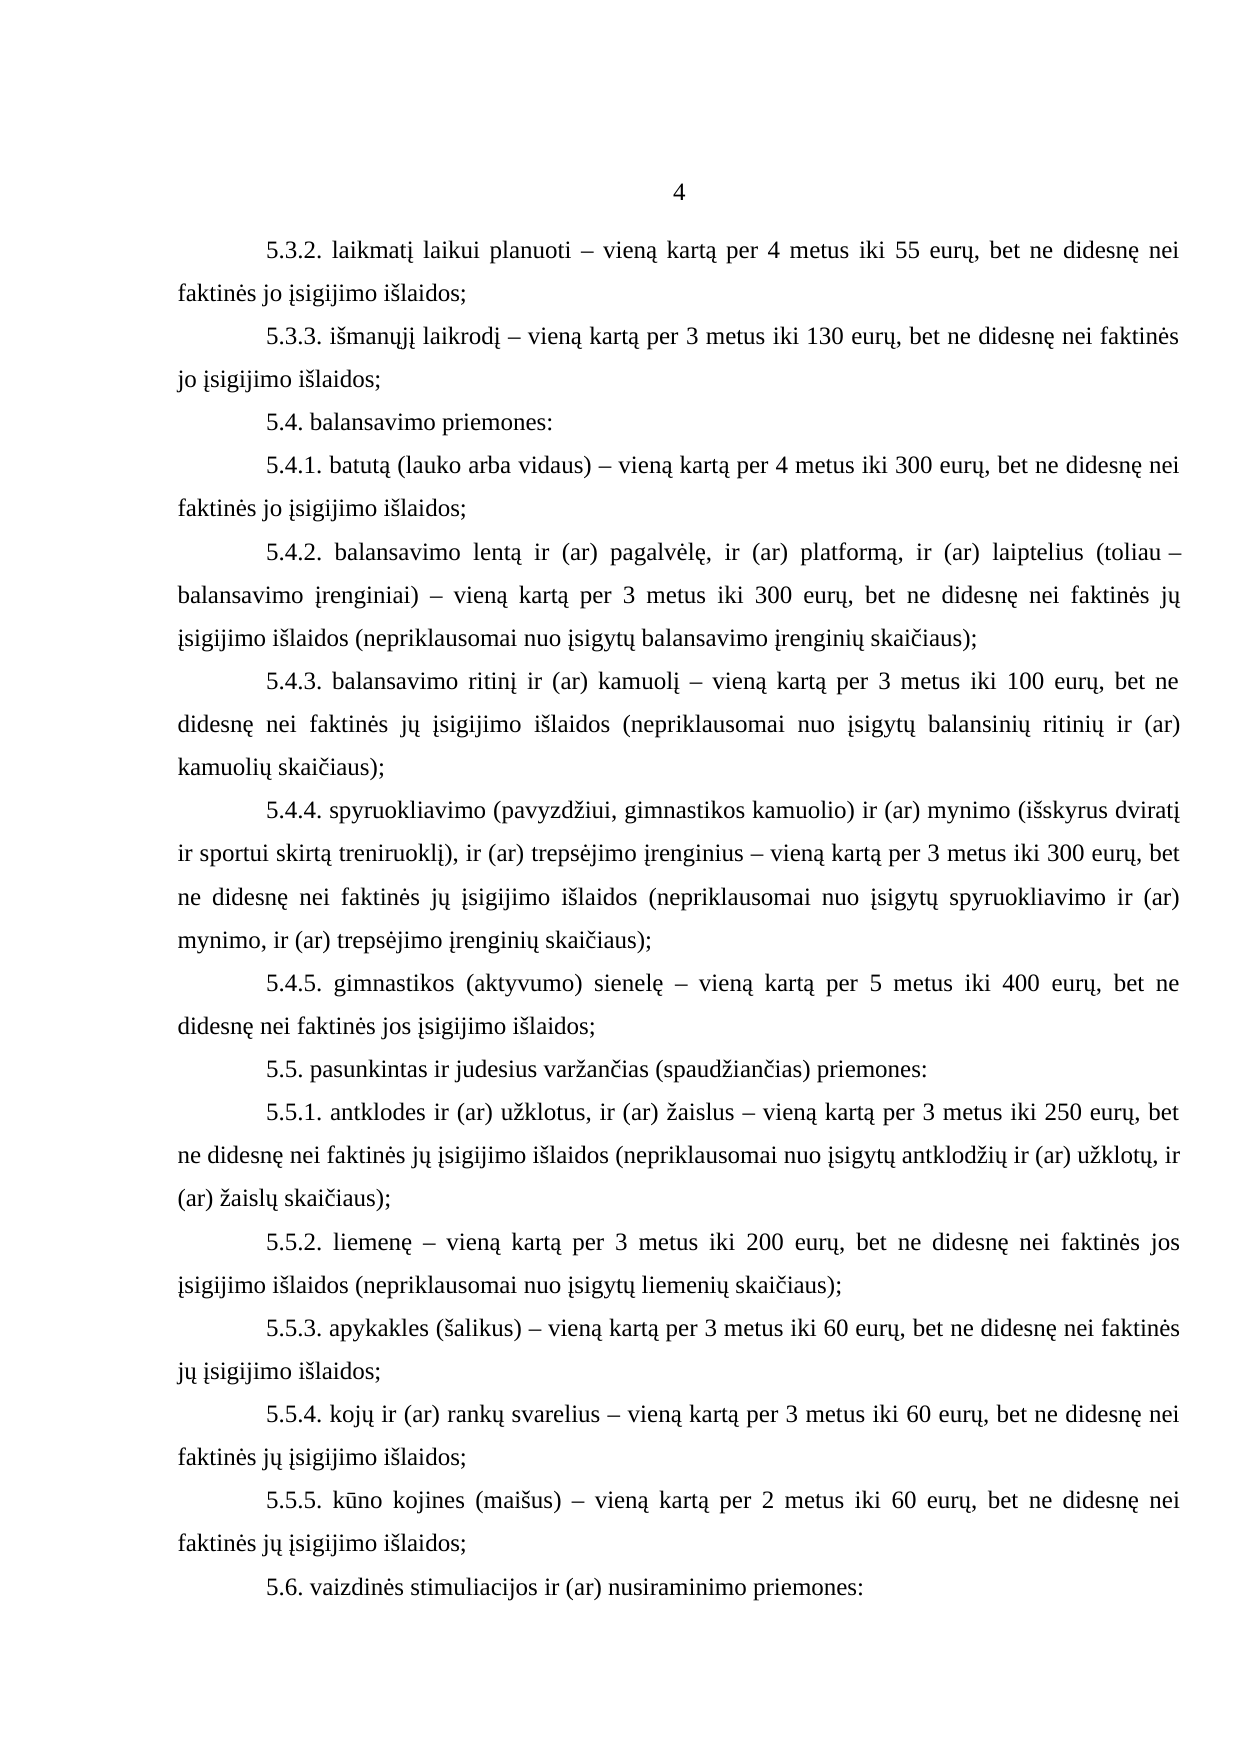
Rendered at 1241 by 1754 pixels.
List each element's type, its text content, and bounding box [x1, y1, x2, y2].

text 5.5.1. antklodes ir (ar) užklotus, ir (ar) žaislus – vieną kartą per 3 metus iki 250 eurų, bet ne didesnę nei faktinės jų įsigijimo išlaidos (nepriklausomai nuo įsigytų antklodžių ir (ar) užklotų, ir (ar) žaislų skaičiaus); [177, 1097, 1181, 1212]
text 5.3.3. išmanųjį laikrodį – vieną kartą per 3 metus iki 130 eurų, bet ne didesnę nei faktinės jo įsigijimo išlaidos; [177, 321, 1181, 393]
text 5.5.4. kojų ir (ar) rankų svarelius – vieną kartą per 3 metus iki 60 eurų, bet ne didesnę nei faktinės jų įsigijimo išlaidos; [177, 1399, 1181, 1471]
text 5.5.5. kūno kojines (maišus) – vieną kartą per 2 metus iki 60 eurų, bet ne didesnę nei faktinės jų įsigijimo išlaidos; [177, 1485, 1181, 1557]
text 5.5. pasunkintas ir judesius varžančias (spaudžiančias) priemones: [177, 1054, 1181, 1083]
text 5.4.1. batutą (lauko arba vidaus) – vieną kartą per 4 metus iki 300 eurų, bet ne didesnę nei faktinės jo įsigijimo išlaidos; [177, 450, 1181, 522]
text 5.4.5. gimnastikos (aktyvumo) sienelę – vieną kartą per 5 metus iki 400 eurų, bet ne didesnę nei faktinės jos įsigijimo išlaidos; [177, 968, 1181, 1040]
text 5.4. balansavimo priemones: [177, 407, 1181, 436]
text 5.4.4. spyruokliavimo (pavyzdžiui, gimnastikos kamuolio) ir (ar) mynimo (išskyrus dviratį ir sportui skirtą treniruoklį), ir (ar) trepsėjimo įrenginius – vieną kartą per 3 metus iki 300 eurų, bet ne didesnę nei faktinės jų įsigijimo išlaidos (nepriklausomai nuo įsigytų spyruokliavimo ir (ar) mynimo, ir (ar) trepsėjimo įrenginių skaičiaus); [177, 795, 1181, 953]
text 5.5.2. liemenę – vieną kartą per 3 metus iki 200 eurų, bet ne didesnę nei faktinės jos įsigijimo išlaidos (nepriklausomai nuo įsigytų liemenių skaičiaus); [177, 1227, 1181, 1298]
text 5.5.3. apykakles (šalikus) – vieną kartą per 3 metus iki 60 eurų, bet ne didesnę nei faktinės jų įsigijimo išlaidos; [177, 1313, 1181, 1385]
text 5.4.2. balansavimo lentą ir (ar) pagalvėlę, ir (ar) platformą, ir (ar) laiptelius (toliau – balansavimo įrenginiai) – vieną kartą per 3 metus iki 300 eurų, bet ne didesnę nei faktinės jų įsigijimo išlaidos (nepriklausomai nuo įsigytų balansavimo įrenginių skaičiaus); [177, 537, 1181, 652]
text 5.3.2. laikmatį laikui planuoti – vieną kartą per 4 metus iki 55 eurų, bet ne didesnę nei faktinės jo įsigijimo išlaidos; [177, 235, 1181, 307]
text 5.4.3. balansavimo ritinį ir (ar) kamuolį – vieną kartą per 3 metus iki 100 eurų, bet ne didesnę nei faktinės jų įsigijimo išlaidos (nepriklausomai nuo įsigytų balansinių ritinių ir (ar) kamuolių skaičiaus); [177, 666, 1181, 781]
text 5.6. vaizdinės stimuliacijos ir (ar) nusiraminimo priemones: [177, 1572, 1181, 1600]
